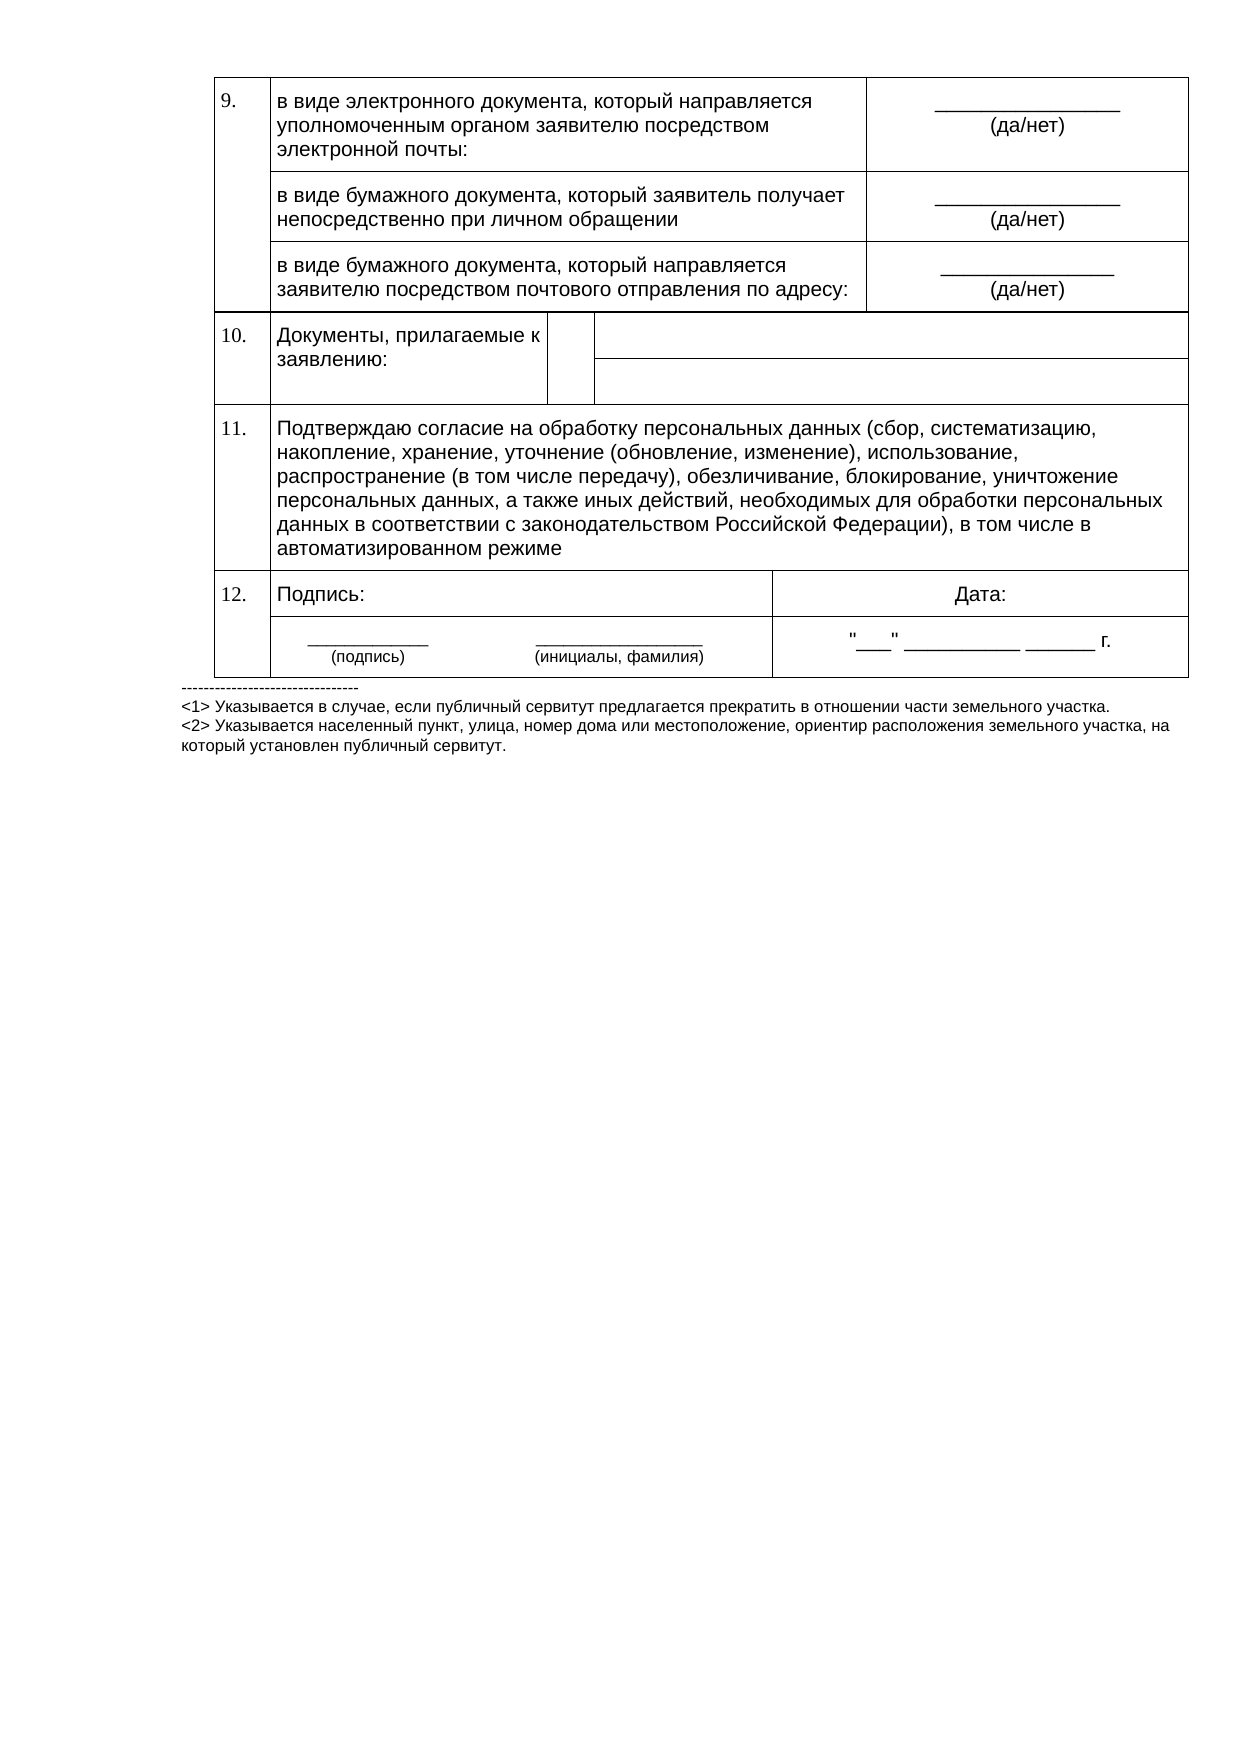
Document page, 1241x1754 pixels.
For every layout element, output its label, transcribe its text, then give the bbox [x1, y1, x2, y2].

table_cell в виде электронного документа, который направляется уполномоченным органом заявителю посредством электронной почты: [271, 78, 866, 171]
table_cell [595, 313, 1188, 358]
table_cell "___" __________ ______ г. [773, 617, 1188, 677]
table_cell Дата: [773, 571, 1188, 616]
text <2> Указывается населенный пункт, улица, номер дома или местоположение, ориентир расположения земельного участка, на который установлен публичный сервитут. [181, 716, 1181, 754]
table_cell в виде бумажного документа, который направляется заявителю посредством почтового отправления по адресу: [271, 242, 866, 311]
table_cell ________________ (да/нет) [867, 78, 1188, 171]
table_cell ________________ (да/нет) [867, 172, 1188, 241]
table_cell 9. [215, 78, 270, 311]
table_cell _______________ (да/нет) [867, 242, 1188, 311]
table_cell __________________ (инициалы, фамилия) [466, 617, 772, 677]
table_cell 12. [215, 571, 270, 677]
text <1> Указывается в случае, если публичный сервитут предлагается прекратить в отношении части земельного участка. [181, 697, 1181, 716]
table_cell 11. [215, 405, 270, 570]
table_cell [548, 313, 594, 404]
table_cell в виде бумажного документа, который заявитель получает непосредственно при личном обращении [271, 172, 866, 241]
table_cell 10. [215, 313, 270, 404]
text -------------------------------- [181, 678, 1181, 697]
table_cell Подтверждаю согласие на обработку персональных данных (сбор, систематизацию, накопление, хранение, уточнение (обновление, изменение), использование, распространение (в том числе передачу), обезличивание, блокирование, уничтожение персональных данных, а также иных действий, необходимых для обработки персональных данных в соответствии с законодательством Российской Федерации), в том числе в автоматизированном режиме [271, 405, 1188, 570]
table_cell Подпись: [271, 571, 772, 616]
table_cell [595, 359, 1188, 404]
table_cell Документы, прилагаемые к заявлению: [271, 313, 547, 404]
table_cell _____________ (подпись) [271, 617, 466, 677]
